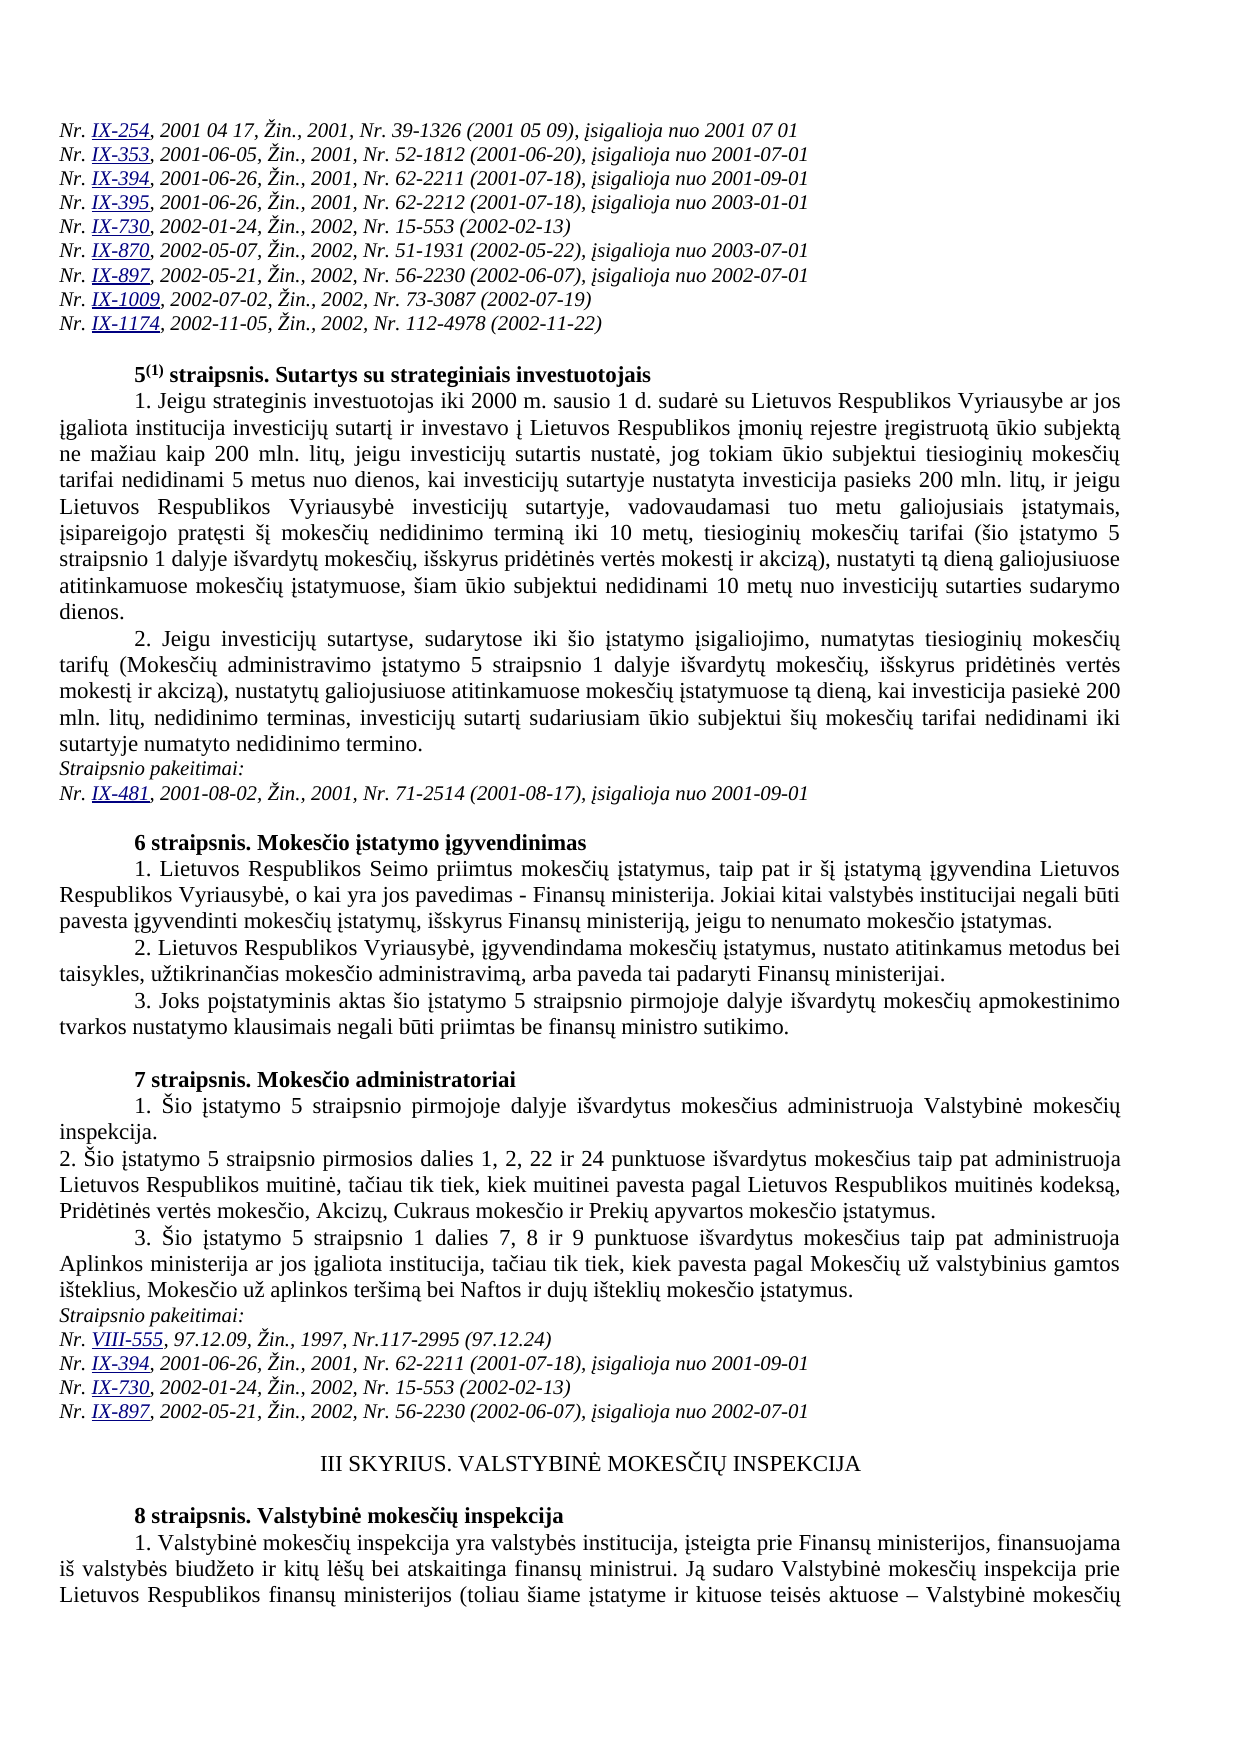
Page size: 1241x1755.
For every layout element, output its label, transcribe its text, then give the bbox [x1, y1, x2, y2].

text 5(1) straipsnis. Sutartys su strateginiais investuotojais [59, 361, 1122, 387]
text Nr. IX-1009, 2002-07-02, Žin., 2002, Nr. 73-3087 (2002-07-19) [59, 287, 1122, 311]
text Nr. IX-897, 2002-05-21, Žin., 2002, Nr. 56-2230 (2002-06-07), įsigalioja nuo 2002-07-01 [59, 1399, 1122, 1423]
text 7 straipsnis. Mokesčio administratoriai [59, 1066, 1122, 1092]
text Straipsnio pakeitimai: [59, 756, 1122, 780]
text 2. Šio įstatymo 5 straipsnio pirmosios dalies 1, 2, 22 ir 24 punktuose išvardytus mokesčius taip pat administruoja Lietuvos Respublikos muitinė, tačiau tik tiek, kiek muitinei pavesta pagal Lietuvos Respublikos muitinės kodeksą, Pridėtinės vertės mokesčio, Akcizų, Cukraus mokesčio ir Prekių apyvartos mokesčio įstatymus. [59, 1145, 1122, 1224]
text Nr. IX-730, 2002-01-24, Žin., 2002, Nr. 15-553 (2002-02-13) [59, 214, 1122, 238]
text 1. Jeigu strateginis investuotojas iki 2000 m. sausio 1 d. sudarė su Lietuvos Respublikos Vyriausybe ar jos įgaliota institucija investicijų sutartį ir investavo į Lietuvos Respublikos įmonių rejestre įregistruotą ūkio subjektą ne mažiau kaip 200 mln. litų, jeigu investicijų sutartis nustatė, jog tokiam ūkio subjektui tiesioginių mokesčių tarifai nedidinami 5 metus nuo dienos, kai investicijų sutartyje nustatyta investicija pasieks 200 mln. litų, ir jeigu Lietuvos Respublikos Vyriausybė investicijų sutartyje, vadovaudamasi tuo metu galiojusiais įstatymais, įsipareigojo pratęsti šį mokesčių nedidinimo terminą iki 10 metų, tiesioginių mokesčių tarifai (šio įstatymo 5 straipsnio 1 dalyje išvardytų mokesčių, išskyrus pridėtinės vertės mokestį ir akcizą), nustatyti tą dieną galiojusiuose atitinkamuose mokesčių įstatymuose, šiam ūkio subjektui nedidinami 10 metų nuo investicijų sutarties sudarymo dienos. [59, 387, 1122, 624]
text Nr. IX-394, 2001-06-26, Žin., 2001, Nr. 62-2211 (2001-07-18), įsigalioja nuo 2001-09-01 [59, 166, 1122, 190]
subtitle III SKYRIUS. VALSTYBINĖ MOKESČIŲ INSPEKCIJA [59, 1449, 1122, 1476]
text Nr. IX-394, 2001-06-26, Žin., 2001, Nr. 62-2211 (2001-07-18), įsigalioja nuo 2001-09-01 [59, 1351, 1122, 1375]
text Nr. IX-870, 2002-05-07, Žin., 2002, Nr. 51-1931 (2002-05-22), įsigalioja nuo 2003-07-01 [59, 238, 1122, 262]
text Nr. IX-897, 2002-05-21, Žin., 2002, Nr. 56-2230 (2002-06-07), įsigalioja nuo 2002-07-01 [59, 262, 1122, 287]
text Straipsnio pakeitimai: [59, 1303, 1122, 1327]
text 1. Valstybinė mokesčių inspekcija yra valstybės institucija, įsteigta prie Finansų ministerijos, finansuojama iš valstybės biudžeto ir kitų lėšų bei atskaitinga finansų ministrui. Ją sudaro Valstybinė mokesčių inspekcija prie Lietuvos Respublikos finansų ministerijos (toliau šiame įstatyme ir kituose teisės aktuose – Valstybinė mokesčių [59, 1529, 1122, 1608]
text Nr. IX-481, 2001-08-02, Žin., 2001, Nr. 71-2514 (2001-08-17), įsigalioja nuo 2001-09-01 [59, 780, 1122, 804]
text 8 straipsnis. Valstybinė mokesčių inspekcija [59, 1502, 1122, 1529]
text 2. Jeigu investicijų sutartyse, sudarytose iki šio įstatymo įsigaliojimo, numatytas tiesioginių mokesčių tarifų (Mokesčių administravimo įstatymo 5 straipsnio 1 dalyje išvardytų mokesčių, išskyrus pridėtinės vertės mokestį ir akcizą), nustatytų galiojusiuose atitinkamuose mokesčių įstatymuose tą dieną, kai investicija pasiekė 200 mln. litų, nedidinimo terminas, investicijų sutartį sudariusiam ūkio subjektui šių mokesčių tarifai nedidinami iki sutartyje numatyto nedidinimo termino. [59, 624, 1122, 756]
text 1. Lietuvos Respublikos Seimo priimtus mokesčių įstatymus, taip pat ir šį įstatymą įgyvendina Lietuvos Respublikos Vyriausybė, o kai yra jos pavedimas - Finansų ministerija. Jokiai kitai valstybės institucijai negali būti pavesta įgyvendinti mokesčių įstatymų, išskyrus Finansų ministeriją, jeigu to nenumato mokesčio įstatymas. [59, 855, 1122, 934]
text Nr. IX-395, 2001-06-26, Žin., 2001, Nr. 62-2212 (2001-07-18), įsigalioja nuo 2003-01-01 [59, 190, 1122, 214]
text Nr. IX-730, 2002-01-24, Žin., 2002, Nr. 15-553 (2002-02-13) [59, 1375, 1122, 1399]
text 2. Lietuvos Respublikos Vyriausybė, įgyvendindama mokesčių įstatymus, nustato atitinkamus metodus bei taisykles, užtikrinančias mokesčio administravimą, arba paveda tai padaryti Finansų ministerijai. [59, 934, 1122, 987]
text 3. Šio įstatymo 5 straipsnio 1 dalies 7, 8 ir 9 punktuose išvardytus mokesčius taip pat administruoja Aplinkos ministerija ar jos įgaliota institucija, tačiau tik tiek, kiek pavesta pagal Mokesčių už valstybinius gamtos išteklius, Mokesčio už aplinkos teršimą bei Naftos ir dujų išteklių mokesčio įstatymus. [59, 1224, 1122, 1303]
text 1. Šio įstatymo 5 straipsnio pirmojoje dalyje išvardytus mokesčius administruoja Valstybinė mokesčių inspekcija. [59, 1092, 1122, 1145]
text Nr. IX-353, 2001-06-05, Žin., 2001, Nr. 52-1812 (2001-06-20), įsigalioja nuo 2001-07-01 [59, 142, 1122, 166]
text 3. Joks poįstatyminis aktas šio įstatymo 5 straipsnio pirmojoje dalyje išvardytų mokesčių apmokestinimo tvarkos nustatymo klausimais negali būti priimtas be finansų ministro sutikimo. [59, 987, 1122, 1039]
text 6 straipsnis. Mokesčio įstatymo įgyvendinimas [59, 828, 1122, 855]
subtitle Nr. IX-254, 2001 04 17, Žin., 2001, Nr. 39-1326 (2001 05 09), įsigalioja nuo 2001 07 01 [59, 118, 1122, 142]
text Nr. IX-1174, 2002-11-05, Žin., 2002, Nr. 112-4978 (2002-11-22) [59, 311, 1122, 335]
text Nr. VIII-555, 97.12.09, Žin., 1997, Nr.117-2995 (97.12.24) [59, 1327, 1122, 1351]
